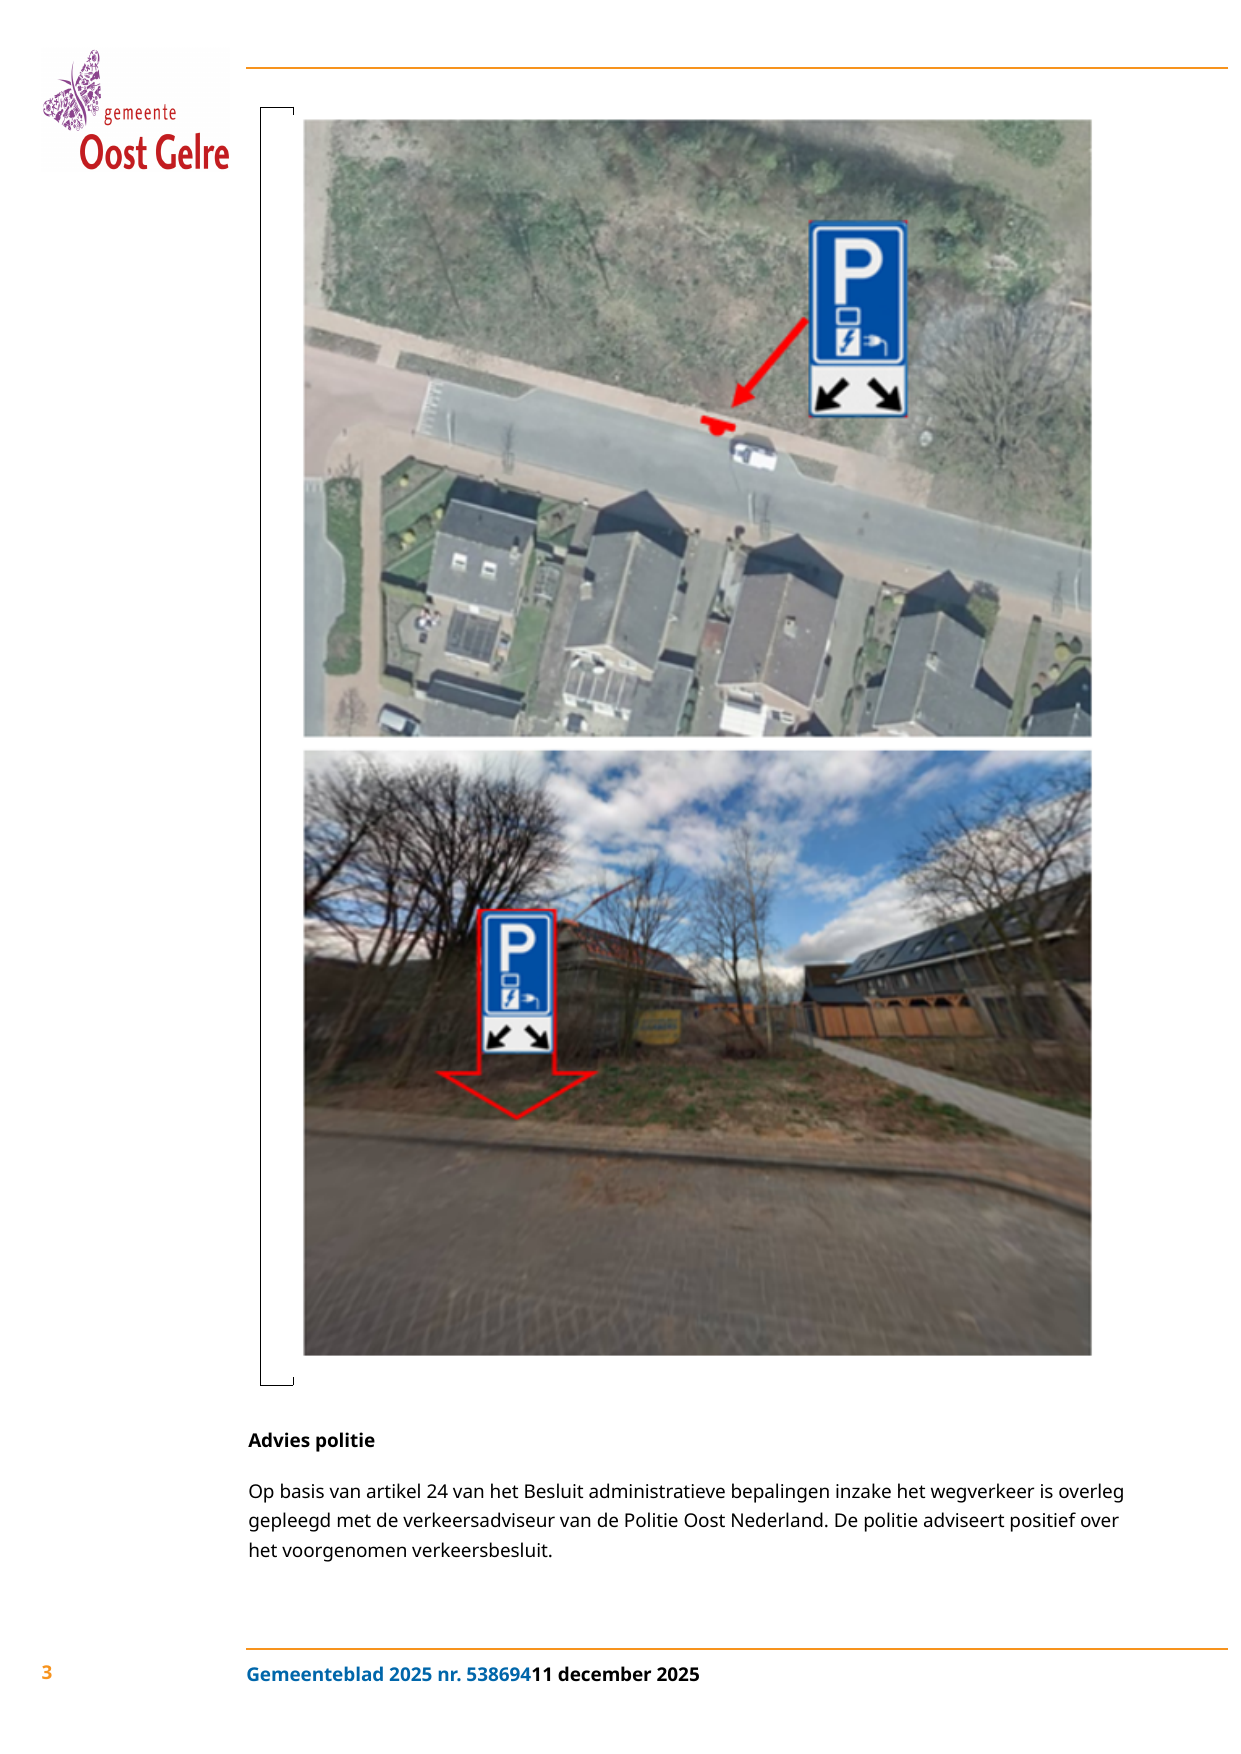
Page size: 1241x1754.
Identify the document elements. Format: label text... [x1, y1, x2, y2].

picture [268, 115, 1173, 1377]
text Op basis van artikel 24 van het Besluit administratieve bepalingen inzake het wegverkeer is overleg gepleegd met de verkeersadviseur van de Politie Oost Nederland. De politie adviseert positief over het voorgenomen verkeersbesluit. [248, 1478, 1152, 1563]
text Advies politie [248, 1427, 1152, 1453]
picture [41, 47, 231, 172]
